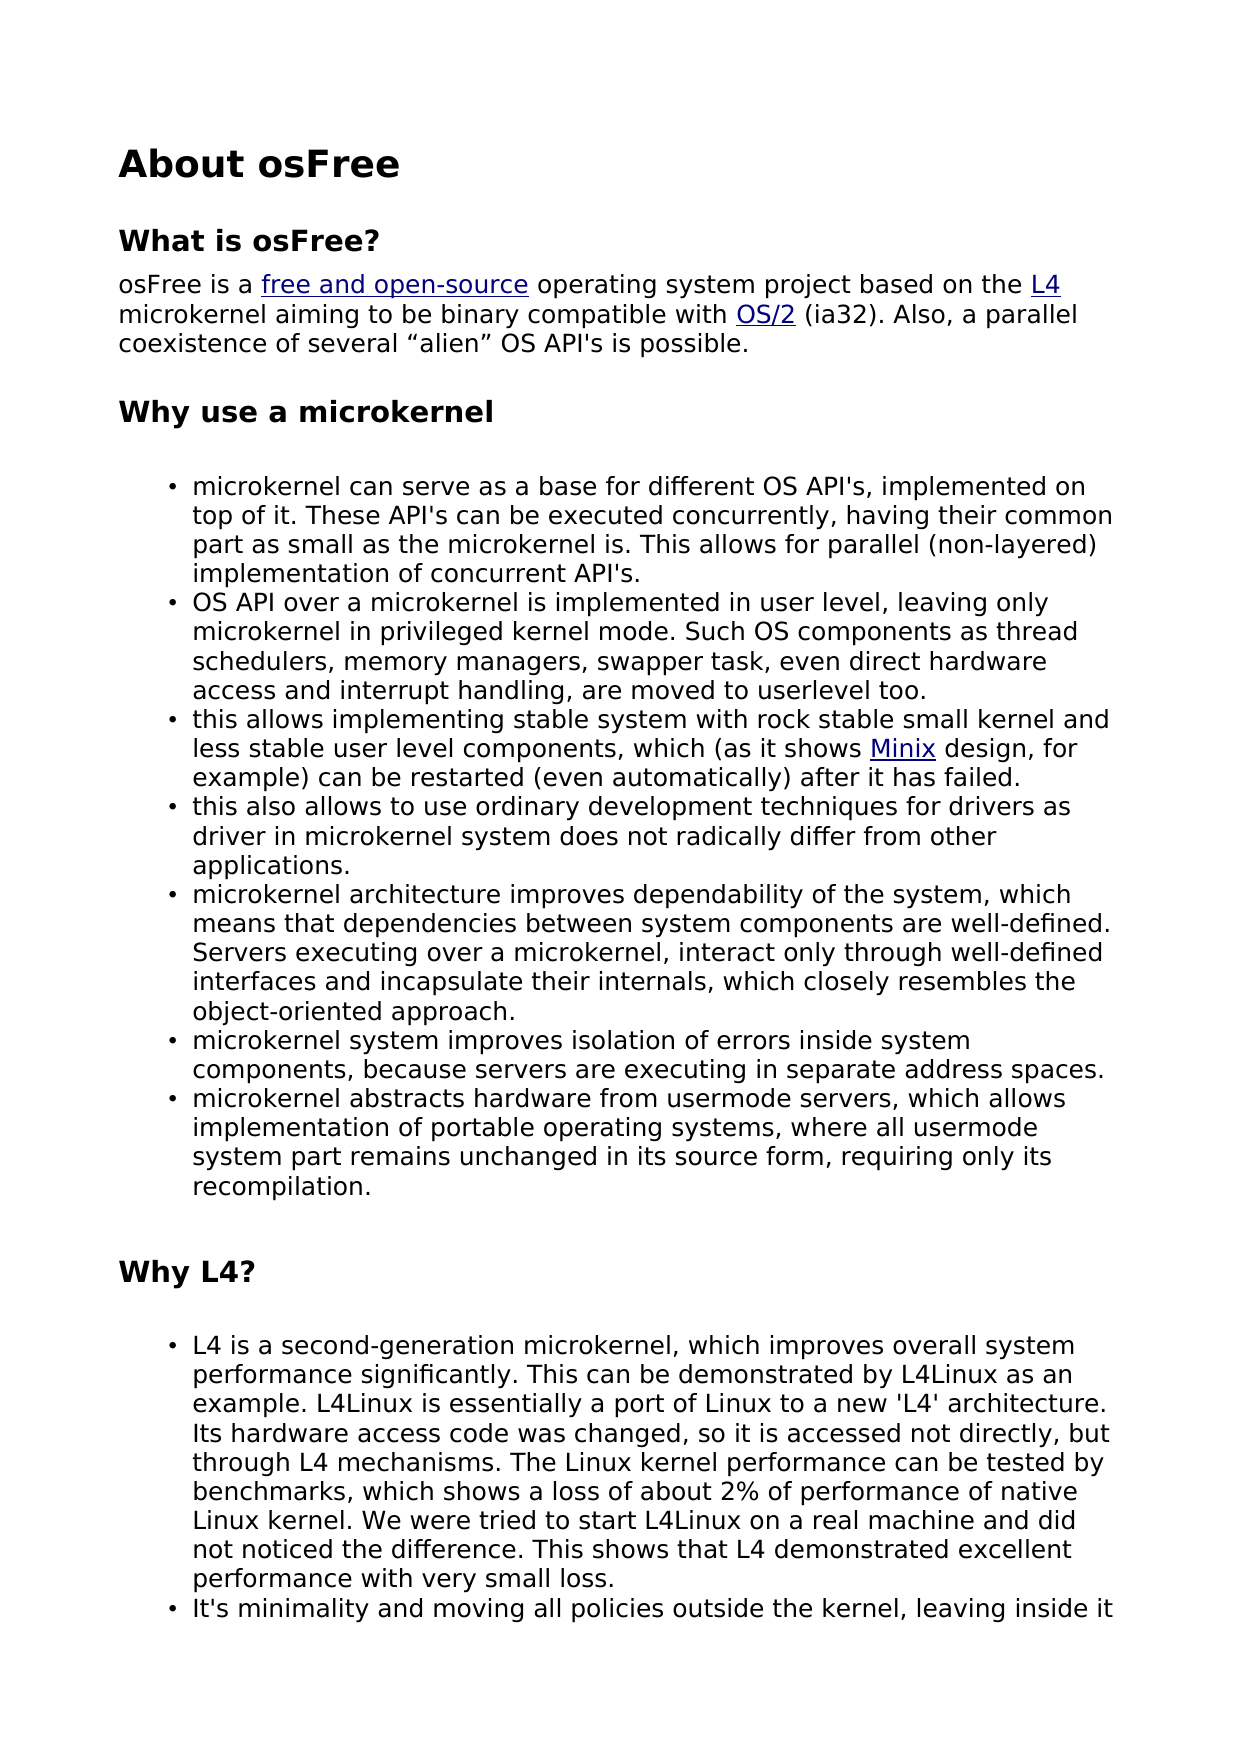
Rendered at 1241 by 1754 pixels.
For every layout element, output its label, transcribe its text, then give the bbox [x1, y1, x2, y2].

list L4 is a second-generation microkernel, which improves overall system performance significantly. This can be demonstrated by L4Linux as an example. L4Linux is essentially a port of Linux to a new 'L4' architecture. Its hardware access code was changed, so it is accessed not directly, but through L4 mechanisms. The Linux kernel performance can be tested by benchmarks, which shows a loss of about 2% of performance of native Linux kernel. We were tried to start L4Linux on a real machine and did not noticed the difference. This shows that L4 demonstrated excellent performance with very small loss. [177, 1331, 1122, 1594]
subtitle About osFree [118, 143, 1122, 187]
text osFree is a free and open-source operating system project based on the L4 microkernel aiming to be binary compatible with OS/2 (ia32). Also, a parallel coexistence of several “alien” OS API's is possible. [118, 271, 1122, 358]
subtitle What is osFree? [118, 224, 1122, 258]
list microkernel can serve as a base for different OS API's, implemented on top of it. These API's can be executed concurrently, having their common part as small as the microkernel is. This allows for parallel (non-layered) implementation of concurrent API's. [177, 472, 1122, 588]
list this also allows to use ordinary development techniques for drivers as driver in microkernel system does not radically differ from other applications. [177, 792, 1122, 880]
subtitle Why use a microkernel [118, 396, 1122, 430]
list microkernel abstracts hardware from usermode servers, which allows implementation of portable operating systems, where all usermode system part remains unchanged in its source form, requiring only its recompilation. [177, 1084, 1122, 1201]
subtitle Why L4? [118, 1255, 1122, 1289]
list It's minimality and moving all policies outside the kernel, leaving inside it [177, 1594, 1122, 1623]
list microkernel system improves isolation of errors inside system components, because servers are executing in separate address spaces. [177, 1026, 1122, 1084]
list microkernel architecture improves dependability of the system, which means that dependencies between system components are well-defined. Servers executing over a microkernel, interact only through well-defined interfaces and incapsulate their internals, which closely resembles the object-oriented approach. [177, 880, 1122, 1026]
list OS API over a microkernel is implemented in user level, leaving only microkernel in privileged kernel mode. Such OS components as thread schedulers, memory managers, swapper task, even direct hardware access and interrupt handling, are moved to userlevel too. [177, 588, 1122, 705]
list this allows implementing stable system with rock stable small kernel and less stable user level components, which (as it shows Minix design, for example) can be restarted (even automatically) after it has failed. [177, 705, 1122, 792]
